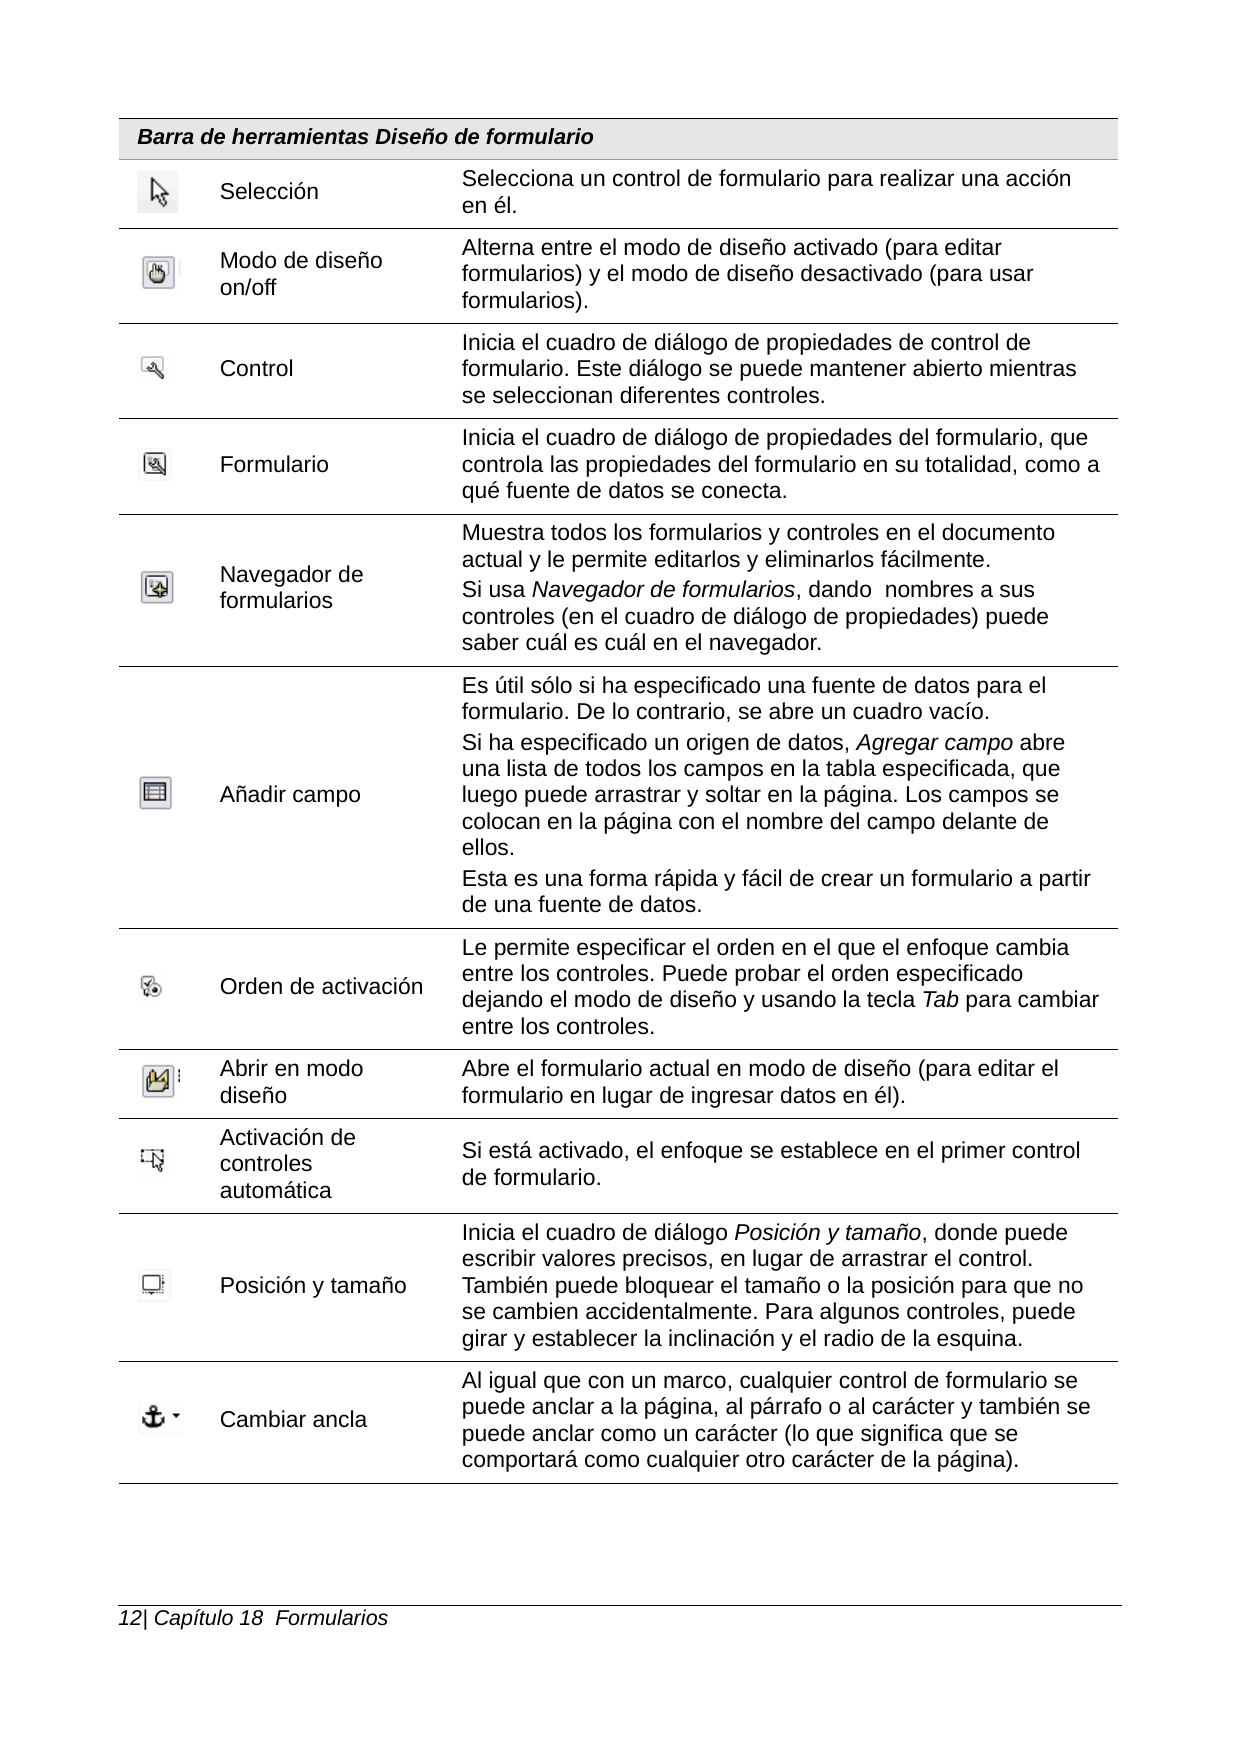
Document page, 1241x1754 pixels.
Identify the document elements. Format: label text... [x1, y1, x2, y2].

picture [137, 570, 175, 605]
picture [137, 1402, 184, 1438]
table_cell Posición y tamaño [202, 1214, 444, 1361]
table_cell Si está activado, el enfoque se establece en el primer control de formulario. [444, 1119, 1118, 1213]
table_cell Control [202, 324, 444, 418]
table_cell Inicia el cuadro de diálogo de propiedades de control de formulario. Este diálogo se puede mantener abierto mientras se seleccionan diferentes controles. [444, 324, 1118, 418]
picture [137, 1145, 170, 1182]
table_cell Selección [202, 160, 444, 228]
table_cell Modo de diseño on/off [202, 229, 444, 323]
picture [137, 1268, 172, 1302]
picture [137, 774, 176, 815]
table_cell [119, 1214, 202, 1361]
picture [137, 251, 182, 296]
table_cell Activación de controles automática [202, 1119, 444, 1213]
table_cell [119, 929, 202, 1049]
picture [137, 351, 170, 386]
table_cell Navegador de formularios [202, 515, 444, 666]
table_cell [119, 1362, 202, 1482]
table_cell [119, 324, 202, 418]
picture [137, 969, 166, 1004]
table_cell [119, 515, 202, 666]
table_cell Abre el formulario actual en modo de diseño (para editar el formulario en lugar de ingresar datos en él). [444, 1050, 1118, 1118]
picture [137, 447, 173, 481]
table_cell Alterna entre el modo de diseño activado (para editar formularios) y el modo de diseño desactivado (para usar formularios). [444, 229, 1118, 323]
picture [137, 1061, 180, 1102]
table_cell [119, 160, 202, 228]
table_cell Formulario [202, 419, 444, 513]
table_cell [119, 667, 202, 928]
table_cell [119, 419, 202, 513]
table_cell Cambiar ancla [202, 1362, 444, 1482]
table_cell Selecciona un control de formulario para realizar una acción en él. [444, 160, 1118, 228]
table_cell [119, 1119, 202, 1213]
table_cell [119, 229, 202, 323]
table_cell Le permite especificar el orden en el que el enfoque cambia entre los controles. Puede probar el orden especificado dejando el modo de diseño y usando la tecla Tab para cambiar entre los controles. [444, 929, 1118, 1049]
table_header Barra de herramientas Diseño de formulario [119, 119, 1118, 159]
table_cell [119, 1050, 202, 1118]
picture [137, 170, 179, 213]
table_cell Añadir campo [202, 667, 444, 928]
table_cell Inicia el cuadro de diálogo de propiedades del formulario, que controla las propiedades del formulario en su totalidad, como a qué fuente de datos se conecta. [444, 419, 1118, 513]
table_cell Al igual que con un marco, cualquier control de formulario se puede anclar a la página, al párrafo o al carácter y también se puede anclar como un carácter (lo que significa que se comportará como cualquier otro carácter de la página). [444, 1362, 1118, 1482]
table_cell Inicia el cuadro de diálogo Posición y tamaño, donde puede escribir valores precisos, en lugar de arrastrar el control. También puede bloquear el tamaño o la posición para que no se cambien accidentalmente. Para algunos controles, puede girar y establecer la inclinación y el radio de la esquina. [444, 1214, 1118, 1361]
table_cell Muestra todos los formularios y controles en el documento actual y le permite editarlos y eliminarlos fácilmente. Si usa Navegador de formularios, dando nombres a sus controles (en el cuadro de diálogo de propiedades) puede saber cuál es cuál en el navegador. [444, 515, 1118, 666]
table_cell Abrir en modo diseño [202, 1050, 444, 1118]
table_cell Es útil sólo si ha especificado una fuente de datos para el formulario. De lo contrario, se abre un cuadro vacío. Si ha especificado un origen de datos, Agregar campo abre una lista de todos los campos en la tabla especificada, que luego puede arrastrar y soltar en la página. Los campos se colocan en la página con el nombre del campo delante de ellos. Esta es una forma rápida y fácil de crear un formulario a partir de una fuente de datos. [444, 667, 1118, 928]
table_cell Orden de activación [202, 929, 444, 1049]
